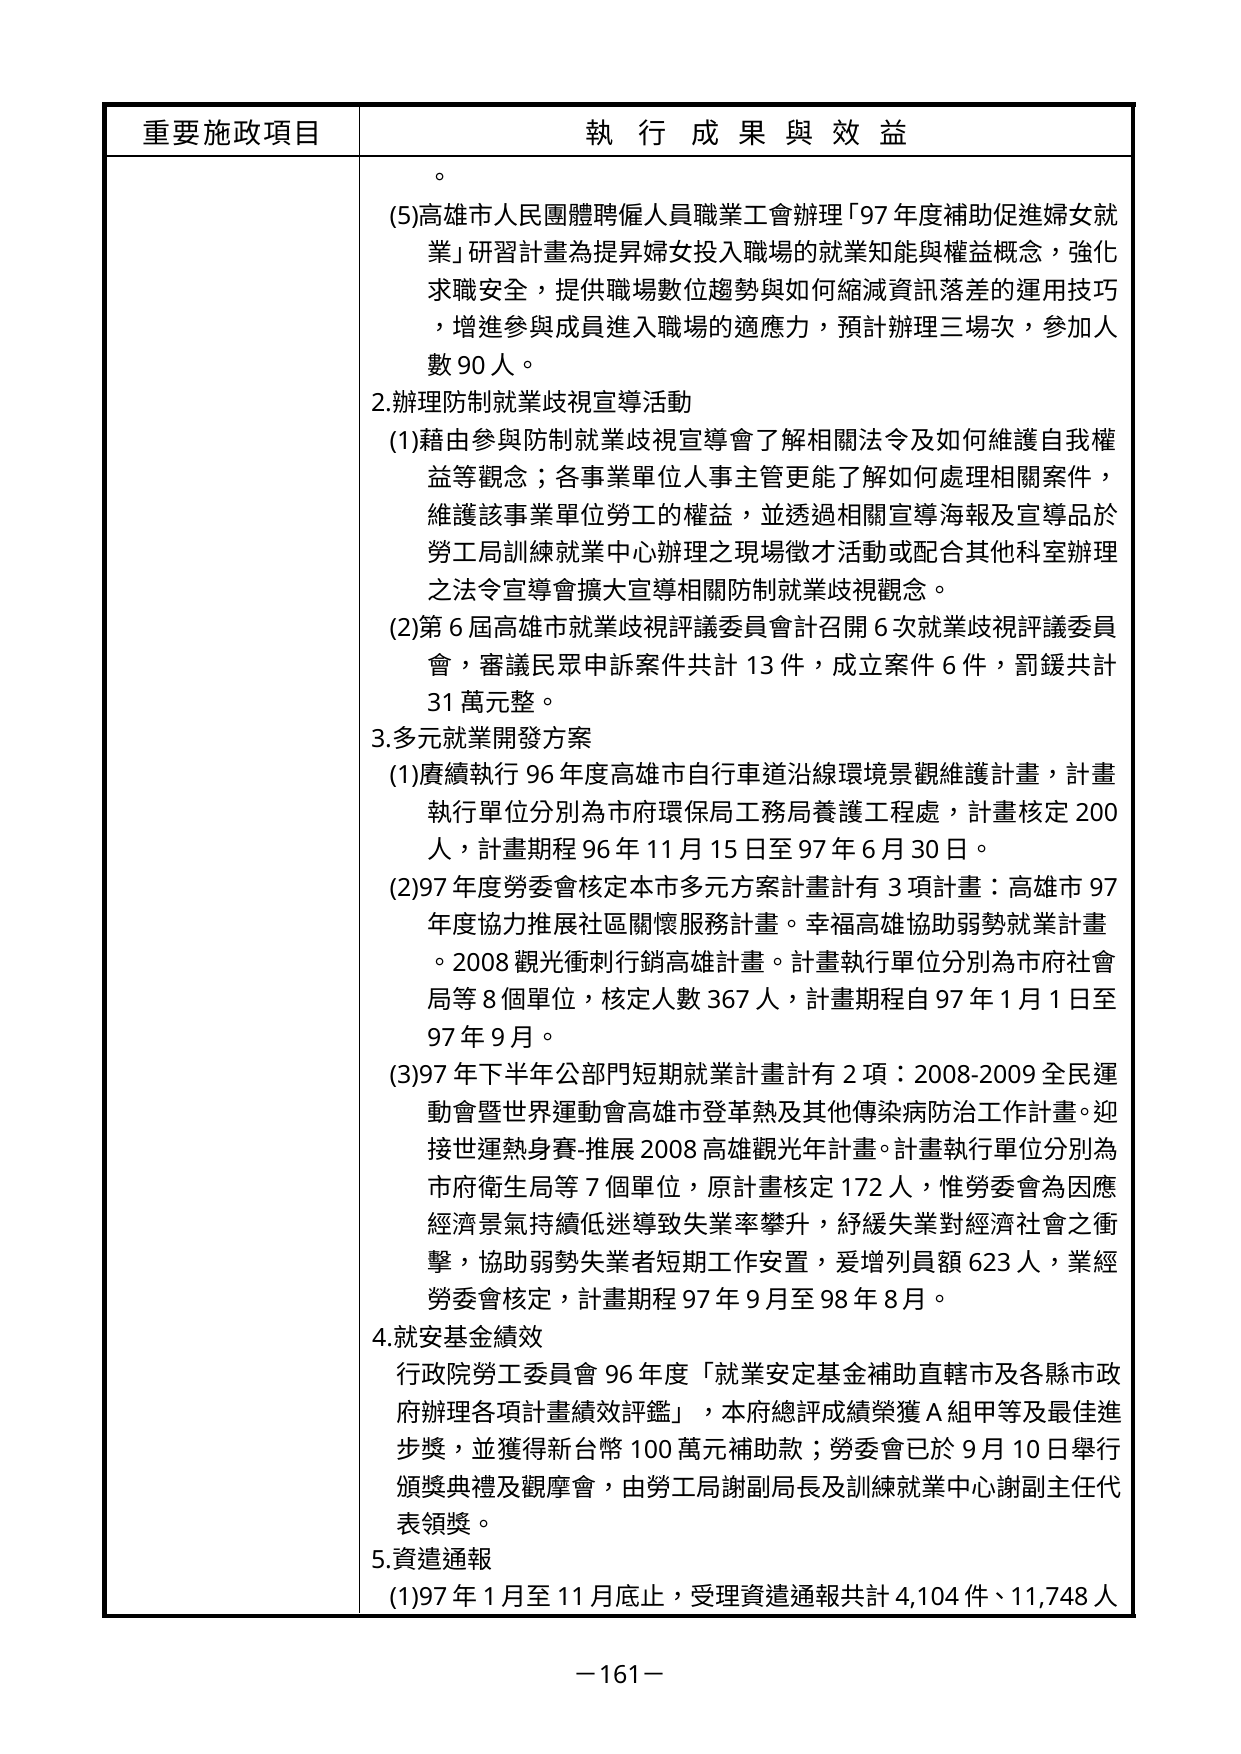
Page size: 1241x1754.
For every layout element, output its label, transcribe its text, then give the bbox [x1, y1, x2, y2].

table_header 執 行 成 果 與 效 益 [360, 107, 1131, 155]
table_cell [107, 157, 359, 1613]
table_header 重要施政項目 [107, 107, 359, 155]
table_cell 選30人為本市97年度模範勞工，於97年4月21日至25日招待模範勞工赴日本旅遊，並於5月1日勞動節假漢來大飯店舉行表揚大會，會中由市長頒發每人獎牌乙面，並邀請模範勞工所屬工會負責人及其眷屬現場觀禮及會後設宴餐敘，希藉由公開表揚活動，彰顯模範勞工多年來為高雄市政建設及經濟發展所做的努力與貢獻，並激勵本市各業勞工樹立勞動神聖及敬業樂群的價值、精神。 1.補助本市各級工會辦理勞工教育 (1)97年度勞工教育輔導編列補助款預算為新台幣9,263,000元整，本全年度總計已核備新台幣9,249,601元，核銷後剩餘款新台幣13,399元。其勞教活動補助總工會、產總、職總及3個聯合會16場次，基層工會122場次，共計138場次活動。目前全年度執行率達99.85％。 (2)分別於97年3月20日、11月27日召開第10屆第3、4次勞工教育推行委員會議，廣納委員及各界辦理勞工教育之建言，據以執行勞工教育。 (3)訂定「補助本市工會暨相關團體辦理勞工教育訓練實施要點」凡本市各產、職業工會辦理勞工教育符合規定者，均給予一定金額補助，97年度補助計新台幣9,249,601元。 2.補助本市總工會、產業總工會發行勞工刊物，計本市總工會聯合會訊120,000元、產業總工會聯合會訊120,000元。 3.編撰勞工教育教材，補助南華大學社科院《曾茂興傳》出版計畫─200,000元。 4.推動勞動法制教育 鼓勵本市各高職學校開設勞動三法課程，免費提供教材「勞動權益與就業」，97年度提供三信家商（上、下冊）1,700本。 5.多元化辦理勞工教育，擴大參與層面 擴大勞工教育參與層面，與高雄電台合製勞工教育廣播節目每週一次（每週三下午4-5時）並開放勞工朋友CALL IN。本節目邀請專家談勞工關心話題：如工時、工資、失業保險、勞工退休金、勞保常識、職業訓練、工廠安全衛生、兩性平權及防範性騷擾等，播出以來反應熱烈。本府勞工局補助苦勞網製作勞工網路圖書館，以勞工相關議題為核心蒐集並整合國內外資訊，供勞工網友上網取用。 1.出版高市勞工季刊4期（第66～69期）。 2.辦理勞工社區圖書館維護管理，書籍採購、借閱；現有圖書2,840本，分15類上架供民眾借閱，另有錄影帶97卷、CD31張、VCD+DVD41張、雜誌35份、報紙日報10份、晚報1份。 3.辦理勞工網路圖書館網站維護管理，目前已累積約14萬筆資料。 1.1～7月完成由勞委會補助辦理之「勞工博物館展示計畫暨館址建築修復前期規劃」，確立以大勇路底台糖倉庫為館址之建物修復、展示空間內容之規劃。 2.與高雄縣勞工局、屏東縣勞工處聯合策劃辦理「南台灣勞工特展」，已於11/17假高雄縣勞工局完成「策展企劃書製作暨田野調查」採購招標案，預計98年4～6月假國立科學工藝博物館展出。 3.辦理「勞動史料徵集」計畫，計拜訪中鋼、台塑等9家工會、1家即將歇業工廠，共蒐集照片、刊物及工作器具等計214件，另獲各大專院校及公部門捐贈勞動相關刊物與書籍150冊。 4.關於「勞工博物館展示暨館址建築修復工程」所需經費新台幣3,000萬元，動支第二預備金1,000萬元及編列98年度預算2,000萬元支應；為求執行之完善，本案已委請工務局同意協助辦理，12月2日下午假新工處召開會議討論相關委辦事宜。 5.辦理「再探高雄硫酸錏工廠」、「全球化下台籍勞工的勞動經驗--以家務勞動者與照護工作者為例」田野調查計畫，以充實勞博館基礎勞動調查與研究。 6.進行「亞洲合板公司影像記錄拍攝計畫案」，以影像記錄建廠45年歷史，因市府土地重劃、生產線被拆除一半致無法繼續經營即將關廠歇業之傳統產業的工作現況，以豐富勞博館勞動現況之數位館藏。 7.改版勞博館網站、增建置資料庫管理及電子報作業系統，以隨時提供最新訊息並強化與民眾之交流。 8.12月22日召開第17次籌備委員會議，審查勞務專案人員工作內容與核定獎勵性報酬；相關驗收作業於12月31日完成。 9.12月29日完成「勞工博物館展示計畫暨建築修復工程」整體細部設計、監造招標作業前置作業，目前進行上網公告前密評選委員審查招標文件。。 10.12月29日假高雄縣勞工局完成「南台灣勞工特展-策展企劃書暨田野調查」採購案期中審查作業。 1.保障勞工權益嚴格查核各事業單位勞動條件 (1)勞工局勞工檢查所對事業單位實施勞動條件檢查，督促確實依照勞動基準法規定辦理，對於違反勞動基準法之事業單位，依規定處罰，並繼續追蹤督促其改善。 (2)受勞委會委託於97年12月29日假勞工生活教育中心305室辦理南部縣市「派遣勞工就業權益保障座談會」參加人數計37人。 (3)本市事業單位違反勞動基準法，本期經處以罰鍰者計有11家次，罰鍰金額新台幣90,000元整。 (4)97年9月25日假勞工局簡報室與行政院勞委會合作辦理南部地區性別工作平等法宣導會，計有高屏台南縣市各事業單位代表100人參加。 (5)97年12月29日假勞工教育生活中心辦理南部地區勞動派遣座談會，計有高屏台南縣市之事業單位等代表40人參加。 2.積極宣導勞工退休新制規定 (1)輔導本市事業單位成立勞工退休準備金專戶設立計348家，累計本市共有9,652家事業單位依規定設立勞工退休準備金專戶。 (2)成立「勞工退休制度快速服務中心」單一窗口服務，並設立快速服務專線8線（代表號：8311333）供事業單位及民眾諮詢。單一窗口服務項目包括： 勞工退休金條例及其相關法令諮詢及協助處理勞工退休金舊制查核事項。 勞資爭議協處事項。接收、登錄勞委會勞資爭議佐理人員傳送有關勞退新制實施所衍生人民陳情案件及爭議後續處理案件。 勞工退休新、舊制諮詢服務及勞工協處措施事項。包括失業勞工家庭提供諮詢服務及資源轉介，協助降低危機，度過生涯困境。 3.加強勞動基準法宣導 (1)審核事業單位工作規則，輔導本市僱用勞工30人以上之事業單位訂立工作規則，明確規範勞資雙方權利義務，97年止本市總計有1,419家。 (2)對於事業單位、工會及勞工朋友以書面、電話或面洽方式詢問有關法令疑義，均迅速詳為解答或提供法令資料參考，並適時發布新聞稿，廣為宣導，其中以書面(含電子信函)函覆者，計538件。運用勞工諮詢服務專線有關法令諮詢，本年度內計答覆18,579件。 (3)本年度分別於97年5月22日、6月27日，假勞工局5樓簡報室辦理勞動基準法宣導、勞動契約宣導會等2場次。 (4)事業單位適用勞動基準法第84條之1工作者勞動契約報請核備，本期間准予核備者計138件。 1.加強兩性工作平等法檢查與宣導 (1)97年9月25日假勞工局5樓簡報室辦理性別工作平等法宣導會，除就法令宣導外並與事業單位就實務易發生爭議類型探討座談。 (2)架設「兩性工作平等專欄」網站，並適時予以更新。 (3)97年受理勞工性騷擾案3件，其中2件成案，1件撤案；懷孕歧視6件，6件撤案。 2.督促舉辦勞資會議 (1)輔導本市僱用勞工30人以上之事業單位舉辦勞資會議，增進內部協調溝通。 (2)對未按期召開勞資會議之事業單位除加強督導辦理外，並發函糾正以強化勞資會議功能。 3.督導考核團體協約之訂定與施行 為積極輔導勞資雙方簽訂團體協約，舉辦勞資會議及成立員工申訴處理制度，除灌輸勞資共存共榮，俾早日達成共識簽訂團體協約等，以促進勞資和諧。截至97年12月底止本市計有38個事業單位簽訂團體協約。 4.勞工權益金提撥 截至97年底，共提撥本金5億5仟5佰萬元勞工權益基金以其孳息作為補助工會幹部或勞工遭資方不當解僱律師費、裁判費、訴訟期間生活補助費、勞工因勞資爭議經本府調解不成立涉訟之律師費等。97年共計申請補助45案，通過41案，69人次，合計補助新台幣2,745,918元整。 為提高勞工安全衛生意識與加強安全衛生宣導，勞工局勞工檢查所於5月1日至7日「全國職場健康週」辦理職場健康促進活動3場次；7月1日至7月7日「全國職場安全週」辦理「安全宣導活動」4場次。 1.97年度受理勞資爭議協調案件共2,238案，其中1,400案協解成立、309案協調不成立、協調中189案、非管轄40案。 2.97年度受理勞資爭議調解案件共895案，其中486案調解成立、342案調解不成立、非管轄85案。 1.97年含申訴檢舉案檢查、重大職災檢查、災害複查、復工檢查、會同檢查、會勘及上級交辦案件檢查，共實施場次： (1)勞動檢查：5,807場次。 (2)到府及動態宣導、輔導：155場次(共11,582人次參加)。 (3)罰鍰處分：18件次。 (4)訴願：2件。 2.97年本市職業災害案件統計： (1)至12月31日止主要工作場所重大職業災害為16件（14人死亡、11人輕重傷），與96年24件（23人死亡、5人輕重傷）減少8件（降低33.3％），死亡人數減少9人（下降39.1％）。 (2)97年事業單位陳報職業災害統計月報至10月份合計失能傷害579件次與去年同期合計683件次，減少104件次，下降15％。 1.為提供勞工各項服務，增進勞工福利，保障勞工權利，以及改善勞工生活，97年底止，職工福利機構會務運作1,715家、職工福利機構改組異動等計5家次，新成立15家。 2.建購、修繕、勞工長期廉價住宅服務、提供勞工租賃住宅服務 (1)目前復興西區及前鋒東區共174戶勞工租賃住宅，提供本市無住屋勞工廉價租住，解決許多低收入勞工的居住問題。 (2)97年度辦理勞工修繕住宅貸款及建購住宅貸款已貸戶利息貼補共新台幣60,546,551元，無新貸戶。 3.97年五一勞動節系列活動，以「幸福高雄、活力勞工」為活動主題，為有別於以往勞動節活動以展覽、紀念、追思的方式，並表達對本市勞工朋友的肯定及認同，特別創新規劃，以歡樂化妝踩街嘉年華活動，展現高雄市勞工朋友的活力與陽光。有超過70個工會團體報名，參加人數逾3,000人，活動於5月1日下午由勞工公園出發，沿中山路、四維路至市府廣場前，由各參加團體表演不同主題，展現本市勞工活力，也帶給勞工及市民朋友不同感受與期待。 4.97年度勞工育樂中心編列經費9,286,000元，作廳舍修繕更新工程及充實設備，含獨立式空調設備，使房間基本設備更加齊全，能提供勞工朋友舒適、乾淨之住宿環境。該中心近年（90-96）住宿率統計，平均40％左右，經過整修及大力行銷後，97年度住宿率扣除6月及7月中心整修期間影響營運天數外，平均住宿率已達60％以上，10月份更創下90.5％之佳績。 5.勞工學苑自97年7月起改制為勞工大學，其開班招生報名分為兩部份，計有勞動事務部與勞工學苑部，勞動事務部所開辦的課程班別係由勞工局局本部各科室及其附屬單位提供開班需求，其師資、經費均由需求單位自籌自聘。目前勞工大學勞動事務部共計開班有勞動法令研習班、志工中介協調解專班、工會組織經營管理班等共3班；勞工學苑部共開辦計有英語基礎等一般班23班，採收支對列方式編列預算支應，報名費700-1000元不等。代收代付班有23班，採用代收代付方式辦理。97年共辦理第103、104期勞工學苑及勞工大學第1、2期，計開辦187班，總計有勞工朋友及眷屬4,113人參加。 1.為保障高雄市勞工因發生職業災害致死、致殘，其本人或家屬之生計維持，給予適當救助，特修正高雄市勞工職業災害慰問金申請要點。將死亡慰助金提高為30萬元，且慰助對象擴及於本市在外縣市工作之市民，經於97年6月3日第1302次市政會議修正通過。 2.97年底止，受理申請案件： (1)24人，計480萬元，其中12人30萬元、12人10萬元。 (2)殘廢（1-5級）1人3萬元。 (3)殘廢（6-10級）13人，計26萬元。 (4)殘廢（11-15級）12人，計12萬元；合計50人共521萬元。 3.97年底止，補助本市有、無一定雇主職業工人、漁民、外僱船員及被裁減資遣續保人員勞保費計386,129,000元。 4.97年底止補助本市有、無一定雇主勞工全民健康保險補助款共新台幣2,199,711,000元。 5.辦理國民年金及勞保年金說明會，保障勞工權益，97年底止，配合勞委會辦理3場次，參加人數900人，勞工保險局於本市辦理21場次，參加人數4,200人。 1.外籍勞工查察訪視案件97年底止共計7,453件；查獲「指派所聘僱之外國人從事許可外之工作」案件共11件；查獲行蹤不明外勞案件計17件；查獲「聘僱未經許可、許可失效或他人所申請聘僱之外國人」案件計16件；其他32件。 2.受理有關外籍勞工之法令諮詢案件97年底止共計7,624件；處理外勞勞資爭議案共169件；辦理雇主與第二類外國人提前解約驗證共2,701件。 3.本市與高雄縣、屏東縣合辦「2008國際潑水節嘉年華會」，於4月13日假高雄縣勞工局廣場舉辦，約計3,000人參加。 4.10月26日假本市夢時代前時代大道舉辦2008東南亞多元文化嘉年華活動，總計5,000人次參加。 5.10月31日、11月3日及7日針對本市聘僱外籍勞工之事業單位辦理3場次法令研討會，會中除延聘專家學者講授外勞申請及聘僱相關法令及實務，並安排綜合談，交換分享彼此經驗，約計300人參加。 1.辦理婦女就業促進工作計畫 (1)修訂補助民間團體辦理婦女就業服務要點，善用婦女就業補助款30萬預算，補助團體辦理促進婦女就業相關研習活動。 (2)97年度補助團體計有高雄市總工會辦理針對各產、職業工會女性負責人或女性會務人員性別工作平等法研習，參加人數計有50人。 (3)飛雁協會辦理之97年度女性創業學習暨就業推廣研習營，透過觀摩，吸取其他縣市創業成功的經驗，參加人數40人。 (4)高雄市輔育人員職業工會辦理97年度補助促進婦女就業-「揮灑專業的知能、提昇婦女就業培訓」，以培養女性教保工作者獨立自及積極參與的能力，創造個人職涯發展，預計參加人數40人。 (5)高雄市人民團體聘僱人員職業工會辦理「97年度補助促進婦女就業」研習計畫為提昇婦女投入職場的就業知能與權益概念，強化求職安全，提供職場數位趨勢與如何縮減資訊落差的運用技巧，增進參與成員進入職場的適應力，預計辦理三場次，參加人數90人。 2.辦理防制就業歧視宣導活動 (1)藉由參與防制就業歧視宣導會了解相關法令及如何維護自我權益等觀念；各事業單位人事主管更能了解如何處理相關案件，維護該事業單位勞工的權益，並透過相關宣導海報及宣導品於勞工局訓練就業中心辦理之現場徵才活動或配合其他科室辦理之法令宣導會擴大宣導相關防制就業歧視觀念。 (2)第6屆高雄市就業歧視評議委員會計召開6次就業歧視評議委員會，審議民眾申訴案件共計13件，成立案件6件，罰鍰共計31萬元整。 3.多元就業開發方案 (1)賡續執行96年度高雄市自行車道沿線環境景觀維護計畫，計畫執行單位分別為市府環保局工務局養護工程處，計畫核定200人，計畫期程96年11月15日至97年6月30日。 (2)97年度勞委會核定本市多元方案計畫計有3項計畫：高雄市97年度協力推展社區關懷服務計畫。幸福高雄協助弱勢就業計畫。2008觀光衝刺行銷高雄計畫。計畫執行單位分別為市府社會局等8個單位，核定人數367人，計畫期程自97年1月1日至97年9月。 (3)97年下半年公部門短期就業計畫計有2項：2008-2009全民運動會暨世界運動會高雄市登革熱及其他傳染病防治工作計畫。迎接世運熱身賽-推展2008高雄觀光年計畫。計畫執行單位分別為市府衛生局等7個單位，原計畫核定172人，惟勞委會為因應經濟景氣持續低迷導致失業率攀升，紓緩失業對經濟社會之衝擊，協助弱勢失業者短期工作安置，爰增列員額623人，業經勞委會核定，計畫期程97年9月至98年8月。 4.就安基金績效 行政院勞工委員會96年度「就業安定基金補助直轄市及各縣市政府辦理各項計畫績效評鑑」，本府總評成績榮獲A組甲等及最佳進步獎，並獲得新台幣100萬元補助款；勞委會已於9月10日舉行頒獎典禮及觀摩會，由勞工局謝副局長及訓練就業中心謝副主任代表領獎。 5.資遣通報 (1)97年1月至11月底止，受理資遣通報共計4,104件、11,748人，離職證明申請人數共計207人。 (2)有關94、95、96年度未資遣通報事業單位，經查證共有1,749筆（其中149筆公司已歇業，3筆為資料不明），比對結果未通報共有1,597家，並已於 97年10月2日發函請事業單位改善，逾期未通報之情形亦有明顯改善。 (3)配合有關雇主之相關活動發放DM，使雇主能資遣員工時依法令規定辦理，俾利協助將被資遣員工辦理失業給付、輔導就業或職業訓練事宜。 6.職業訓練成果 (1)日間職前訓練班 97年第1梯次：8班（食品烘焙、水電、觀光餐旅、電腦實務應用、整體造型、電腦輔助設計製造應用、汽車修護、電機修護），97年1月21日至97年6月20日上課，開訓180人，結訓161人。 97年第2梯次：7班（食品烘焙、水電、觀光餐旅、電腦實務應用、整體造型、電腦輔助設計製造應用、汽車修護），8月04日至12月24日上課，結訓140人。 (2)建教合作班（與中正高工合辦高級精密機械綜合班~3年期）：第12期2班，97年8月至100年6月，招收50人，在訓49人。 (3)專案技能檢定:11月26、27、28日辦理97年度第二梯次日間養成班及建教合作專案技能檢定學術科測驗，計報檢179人，實到178人，合格156人，合格率88％。 (4)委外職業訓練執行情形： 委託辦理職業訓練班之作業流程，由勞工局訓練就業中心於年度開始即召開說明會，公開徵求符合市場需求之訓練職類。嗣後再上網公告招標，待決標簽約後辦理招生作業。培訓單位報名人數額滿隨即開班訓練。 於各職業訓練班預定開訓日期，係於投標廠商投標時載列於其計畫書中。97年度辦理委外訓練職類共9個班別（新移民台灣小吃訓練專班、中餐烹調實務班、西點烘焙班、餐飲服務人員經營管理培訓班、不動產經紀人員專業培訓班、CAD零件繪圖養成班、喪禮服務人員訓練班、網路多媒體設計實務班、華語文網路教學師資培訓班），總經費共5,867,894元整，於9月1日起陸續開班，11月28日訓練結束，結訓學員257人。 辦理「觀光景點導覽解說人員訓練班」、「展覽會場人員訓練班」各1班，訓期自11月10日至11月28日，結訓學員261人。 辦理「自行車裝修管理訓練班」1班，訓期自11月13日至12月10日，結訓學員29人。 7.就業服務成果 (1)進行轄區廠商清查工作，建立雇主資料庫，採取分級服務提供個別化服務。目前情形：截至97年11月已完成清查3,251家廠商，並依照個別廠商所提供職缺數、配合度高、穩定就業率高及活動參與度，將廠商區分為A、B、C級名冊，提高廠商對於就業服務中心的再利用率。 (2)加強開發部份工時、工讀、代工或臨時短期性工作機會，服務暫時無法全時工作之就業族群。目前已完成網頁專區，隨時將已開發的工作職缺登載供民眾參考。 (3)除了一般的大型活動之外，各就業服務站台目前皆有提供單一或小型招募活動場次，希冀採取機動性的方式，配合雇主於本中心各就業服務站辦理人才單獨招募。目前已辦理97場次，計遞送履歷15,251人次，錄取2,915人，媒合率19.1％。 (4)辦理雇主座談會，以了解雇主人力資源需求，提供獎勵措施資訊。97年已辦理5場次座談會，計有145家廠商參加，未來已預定配合市府建設局所辦理各類型宣導場合，進行業務宣導，以延伸多元觸角。 (5)表揚進用特定對象或其他弱勢就業者廠商，突顯政府的重視與肯定，回應廠商的企業形象，以鼓勵釋出就業機會。97年已辦理1場次表揚活動，計10餘家廠商接受表揚。 (6)暖冬計畫：近來國際經濟景氣持續發出衰退警訊，整體經濟環境惡化，市府為搶救失業勞工與面臨生存困境的中小企業，成立『景氣因應小組』，提出多項因應方案，其中即包括『促進市民就業計畫（暖冬計畫）』，共計約500人的就業機會。為爭取更多就業機會協助失業市民得以迅速再就業，積極爭取中央經費僱用臨時人力共2,638人，並由勞工局訓練就業中心就服站（台）推介輔導就業。 (7)爭取中央經費直接進用員額： 1.身心障礙業務及定額進用 (1)學員結訓後積極協助就業困難學員工作現場適應輔導，其中機能障礙學員（含肢、精、聽語、重器障等）就業率約70％，心智障礙者（含智障、腦性痳痺多重障礙）就業率約60％，未就業原因主要為就醫、婚姻、升學、個案適應能力、家長配合度及經濟景氣、產業外移、雇主僱用意願等。 (2)結合社會資源，發揮「天使之翼」志工個案服務組及就業輔導組功能，展開歷屆結訓學員家庭訪視，追蹤結訓後就業狀況與協助開拓工作機會，以增進學員就業；另為加強輔導身心障礙學員適應社會環境生活需要，個案成長組每個月1次利用假日協助輔導學員戶外休閒活動。 (3)97年為止，進用義務機關（構）總數658家，已達法定進用標準623家，未達法定進用標準35家，全部應進用人數2,510人，已進用人數4,578人（已進用百分比182.31％），法定應進用不足人數57人，應繳納差額補助費新台幣984,960元正。 (4)9月20-12月20日透過電視媒體、廣播、平面廣告及勞工局網站並結合本市有線電視台之公益頻道等，宣導定額進用資訊。 2.身心障礙者創業貸款業務 97年度身心障礙者創業貸款1至12月計補貼息969人次，金額計新台幣229,481元。 3.身心障礙者自力更生補助業務 97年度自力更生補助業務計補助17人，含設備補助25,000元、房租補助557,797元，總金額計582,797元整。 4.超額進用身心障礙者獎勵金核發 對於超額進用身心障礙者之事業單位核發獎勵金如下： 5.社區化就業服務 97年計提供853名身障者就業相關服務、爭取開發工作機會447家、推介就業561人次。 6.庇護工場及商店設置 (1)庇護工場方面 97年度庇護性就業服務業務，執行經費共1,910,383元，分別委託財團法人喜憨兒社會福利基金會辦理「喜憨兒輕食工房烘焙餐廳庇護性就業服務計畫」及「國際商工庇護性就業服務計畫」、委託社團法人高雄市肢體障礙協會辦理「身心障礙者庇護性就業服務計畫-折翼天使庇護工場」、委託財團法人心路社會福利基金會辦理「心路餐坊餐飲服務庇護性就業營運計畫」等4項計畫，提供身心障礙者庇護性就業30人、補助專業人員5人。 持續推動勞工局訓練就業中心小港辦公室1樓空間委託民間單位成立身心障礙者庇護工場，已上簽 市長裁示中。 (2)庇護商店方面 高雄市捷運站(三多商圈R8-07-3)身心障礙者庇護商店行銷推廣計畫，委託社團法人腦性麻痺協會開設嘻皮精靈創意館，於97年11月30日開幕，總執行經費1,584,000元，12月25日辦理盛大開幕活動。 庇護商品行銷 a.委託本市身心障礙聯盟辦理「97年度辦理身心障礙者庇護性就業輔導行銷團計畫」，協助庇護工場營運、輔導、行銷等，於11月14日辦理台北縣市庇護工場參訪活動，參訪育成社會福利基金會台北縣集賢庇護工場、及台北市私立勝利身心障礙潛能發展中心附設琉璃庇護工場，共有40人參加。 b.於8月29日假三多商圈捷運站開幕活動，辦理庇護工場產品行銷，並於9月23日假勞工局博訓中心邀集本市大型企業廠商，辦理本市庇護工場推展及產品推廣座談會。 c.製作庇護性產品宣導文宣(協助財團法人喜憨兒社會福利基金會、財團法人心路社會福利基金會、社團法人高雄市肢體障礙協會、社團法人高雄市脊髓損傷協會、社團法人高雄市調色板協會、社團法人高雄市傷殘服務協會、社團法人高雄市自強創業協會、財團法人愛盲基金會、社團法人高雄市腦性麻痺服務協會及推廣本局輔導設置視障按摩服務等相關業務宣導)共印製2,000份文宣資料。 d.委託本市身心障礙聯盟於11月29日假兒童福利中心前廣場，結合國際身心障礙日辦理本市庇護工場產品行銷活動，該活動成果斐然，共有300多人參與。 7.就業轉銜暨職業重建窗口服務 (1)接受教育、社政、醫療單位轉銜有就業意願及需求之個案，提供適性的就業服務或通報轉介提供其他服務。 (2)博訓中心依身心障礙者權益保障法第33條規定，各級勞工主管機關應視身心障礙者之需求提供職業重建服務，於97年初研提年度計畫送職訓局申請補助，97年6月2日經職訓局同意辦理「97年度下半年度身心障礙者職業重建服務窗口試辦計畫」。而職業重建服務係指職業輔導評量、職業訓練、就業服務、職務再設計、創業輔導及其他職業重建服務。 (3)97年共計開案793職缺。 8.視障服務 (1)辦理持有丙級按摩業技術士證照之視障者，申領合法按摩技術士業許可證；97年共核發「按摩技術士執業許可證」177人。 (2)取締「明眼人違規從事按摩業」案件，97年裁處案共計323件，目前實收罰款金額新台幣2,341,500元。 9.暖冬計畫-身心障礙者就業服務 為促進本市身心障礙者就業，於11月推出暖冬計畫-身心障礙者就業服務，由市府各局處優先開出職缺，提供予身心障礙者，度過景氣寒冬。本計畫共提供100名身心障礙者就業機會，工作時間為6個月，薪資17,280元；業於11月21日辦理聯合面試活動、26日辦理聯合上工說明會，並邀請市長贈予每位身心障礙者暖暖包一只，給予加油打氣。 [360, 157, 1131, 1613]
